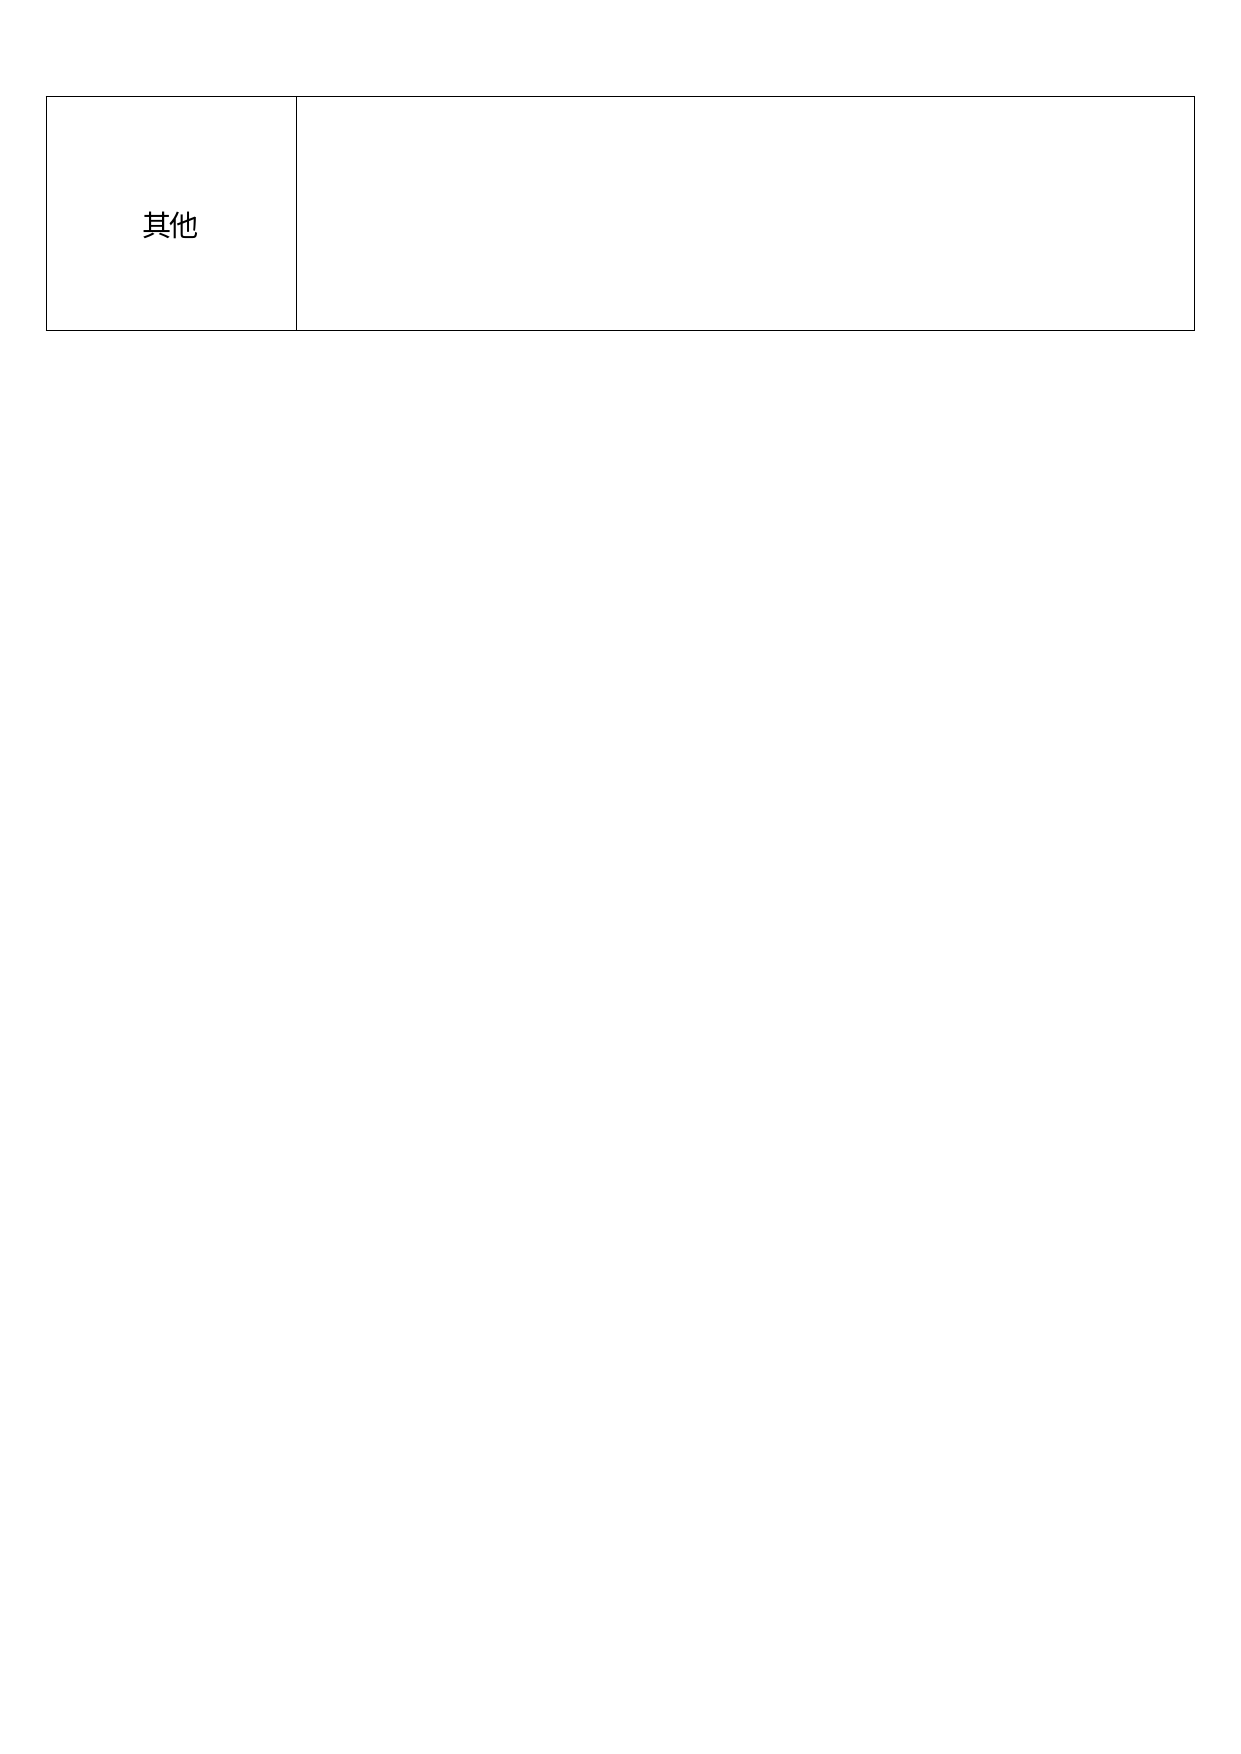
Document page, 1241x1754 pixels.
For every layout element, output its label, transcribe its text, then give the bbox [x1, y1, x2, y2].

table_cell 其他 [47, 97, 296, 330]
table_cell [297, 97, 1194, 330]
